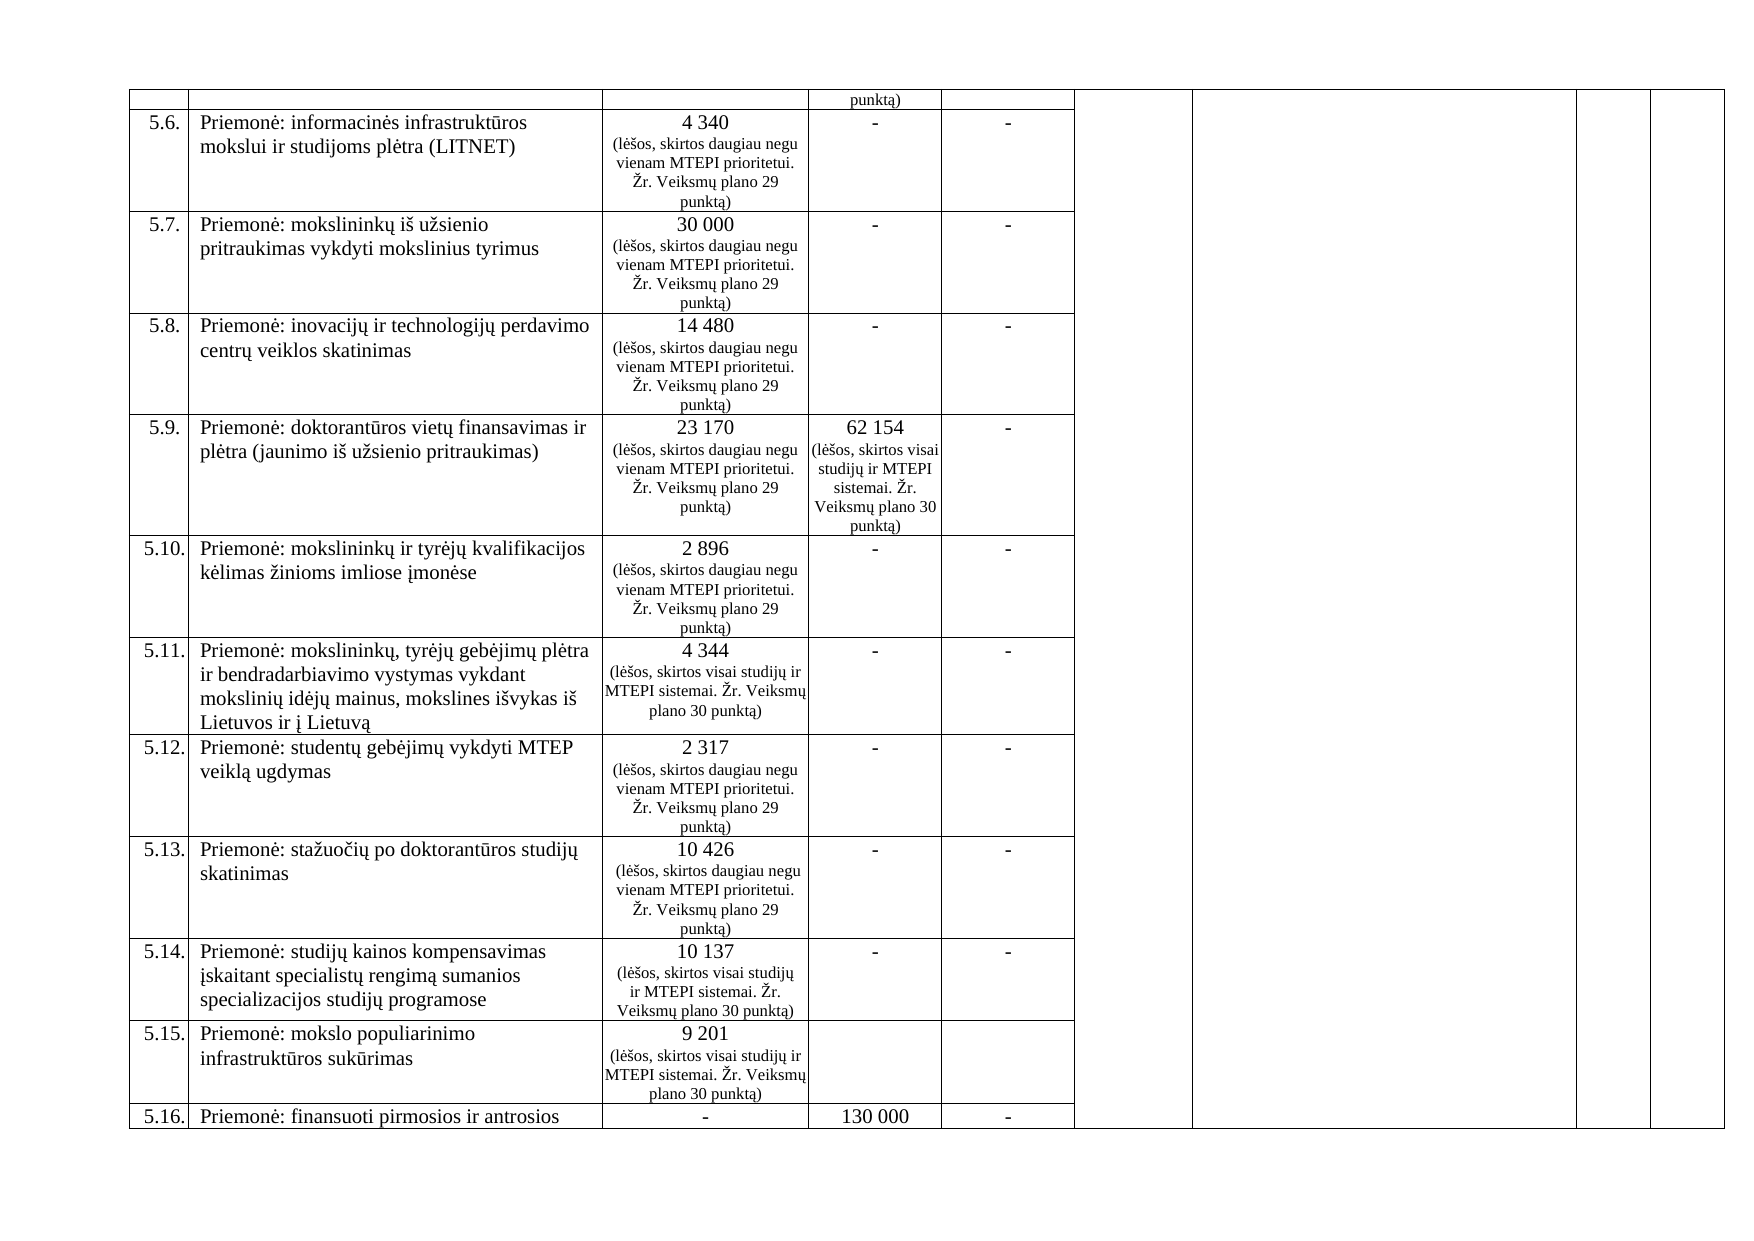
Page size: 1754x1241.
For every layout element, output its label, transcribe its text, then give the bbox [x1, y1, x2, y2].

table_cell Priemonė: studijų kainos kompensavimas įskaitant specialistų rengimą sumanios specializacijos studijų programose [189, 939, 602, 1020]
table_cell 5.13. [130, 837, 188, 938]
table_cell - [942, 212, 1074, 312]
table_cell - [809, 638, 941, 734]
table_cell - [942, 939, 1074, 1020]
table_cell 5.9. [130, 415, 188, 535]
table_cell 2 317 (lėšos, skirtos daugiau negu vienam MTEPI prioritetui. Žr. Veiksmų plano 29 punktą) [603, 735, 808, 836]
table_cell [130, 90, 188, 109]
table_cell Priemonė: mokslo populiarinimo infrastruktūros sukūrimas [189, 1021, 602, 1103]
table_cell - [809, 735, 941, 836]
table_cell - [809, 110, 941, 211]
table_cell 5.7. [130, 212, 188, 312]
table_cell - [942, 536, 1074, 637]
table_cell - [603, 1104, 808, 1128]
table_cell 2 896 (lėšos, skirtos daugiau negu vienam MTEPI prioritetui. Žr. Veiksmų plano 29 punktą) [603, 536, 808, 637]
table_cell 10 137 (lėšos, skirtos visai studijų ir MTEPI sistemai. Žr. Veiksmų plano 30 punktą) [603, 939, 808, 1020]
table_cell Priemonė: studentų gebėjimų vykdyti MTEP veiklą ugdymas [189, 735, 602, 836]
table_cell - [942, 1104, 1074, 1128]
table_cell - [809, 314, 941, 414]
table_cell 5.6. [130, 110, 188, 211]
table_cell 5.12. [130, 735, 188, 836]
table_cell [942, 1021, 1074, 1103]
table_cell Priemonė: mokslininkų iš užsienio pritraukimas vykdyti mokslinius tyrimus [189, 212, 602, 312]
table_cell 30 000 (lėšos, skirtos daugiau negu vienam MTEPI prioritetui. Žr. Veiksmų plano 29 punktą) [603, 212, 808, 312]
table_cell Priemonė: mokslininkų, tyrėjų gebėjimų plėtra ir bendradarbiavimo vystymas vykdant mokslinių idėjų mainus, mokslines išvykas iš Lietuvos ir į Lietuvą [189, 638, 602, 734]
table_cell - [942, 90, 1074, 109]
table_cell 5.16. [130, 1104, 188, 1128]
table_cell 130 000 [809, 1104, 941, 1128]
table_cell - [809, 837, 941, 938]
table_cell - [942, 110, 1074, 211]
table_cell - [809, 939, 941, 1020]
table_cell - [809, 212, 941, 312]
table_cell Priemonė: doktorantūros vietų finansavimas ir plėtra (jaunimo iš užsienio pritraukimas) [189, 415, 602, 535]
table_cell - [942, 638, 1074, 734]
table_cell Priemonė: inovacijų ir technologijų perdavimo centrų veiklos skatinimas [189, 314, 602, 414]
table_cell - [942, 735, 1074, 836]
table_cell 5.8. [130, 314, 188, 414]
table_cell - [942, 415, 1074, 535]
table_cell 23 170 (lėšos, skirtos daugiau negu vienam MTEPI prioritetui. Žr. Veiksmų plano 29 punktą) [603, 415, 808, 535]
table_cell - [942, 837, 1074, 938]
table_cell 4 344 (lėšos, skirtos visai studijų ir MTEPI sistemai. Žr. Veiksmų plano 30 punktą) [603, 638, 808, 734]
table_cell 14 480 (lėšos, skirtos daugiau negu vienam MTEPI prioritetui. Žr. Veiksmų plano 29 punktą) [603, 314, 808, 414]
table_cell [1075, 90, 1192, 1128]
table_cell [1193, 90, 1576, 1128]
table_cell punktą) [809, 90, 941, 109]
table_cell - [942, 314, 1074, 414]
table_cell - [809, 536, 941, 637]
table_cell [1651, 90, 1724, 1128]
table_cell [189, 90, 602, 109]
table_cell [1577, 90, 1650, 1128]
table_cell [603, 90, 808, 109]
table_cell Priemonė: finansuoti pirmosios ir antrosios [189, 1104, 602, 1128]
table_cell 9 201 (lėšos, skirtos visai studijų ir MTEPI sistemai. Žr. Veiksmų plano 30 punktą) [603, 1021, 808, 1103]
table_cell Priemonė: mokslininkų ir tyrėjų kvalifikacijos kėlimas žinioms imliose įmonėse [189, 536, 602, 637]
table_cell 62 154 (lėšos, skirtos visai studijų ir MTEPI sistemai. Žr. Veiksmų plano 30 punktą) [809, 415, 941, 535]
table_cell 4 340 (lėšos, skirtos daugiau negu vienam MTEPI prioritetui. Žr. Veiksmų plano 29 punktą) [603, 110, 808, 211]
table_cell [809, 1021, 941, 1103]
table_cell Priemonė: stažuočių po doktorantūros studijų skatinimas [189, 837, 602, 938]
table_cell 5.11. [130, 638, 188, 734]
table_cell 5.15. [130, 1021, 188, 1103]
table_cell 5.14. [130, 939, 188, 1020]
table_cell 5.10. [130, 536, 188, 637]
table_cell Priemonė: informacinės infrastruktūros mokslui ir studijoms plėtra (LITNET) [189, 110, 602, 211]
table_cell 10 426 (lėšos, skirtos daugiau negu vienam MTEPI prioritetui. Žr. Veiksmų plano 29 punktą) [603, 837, 808, 938]
